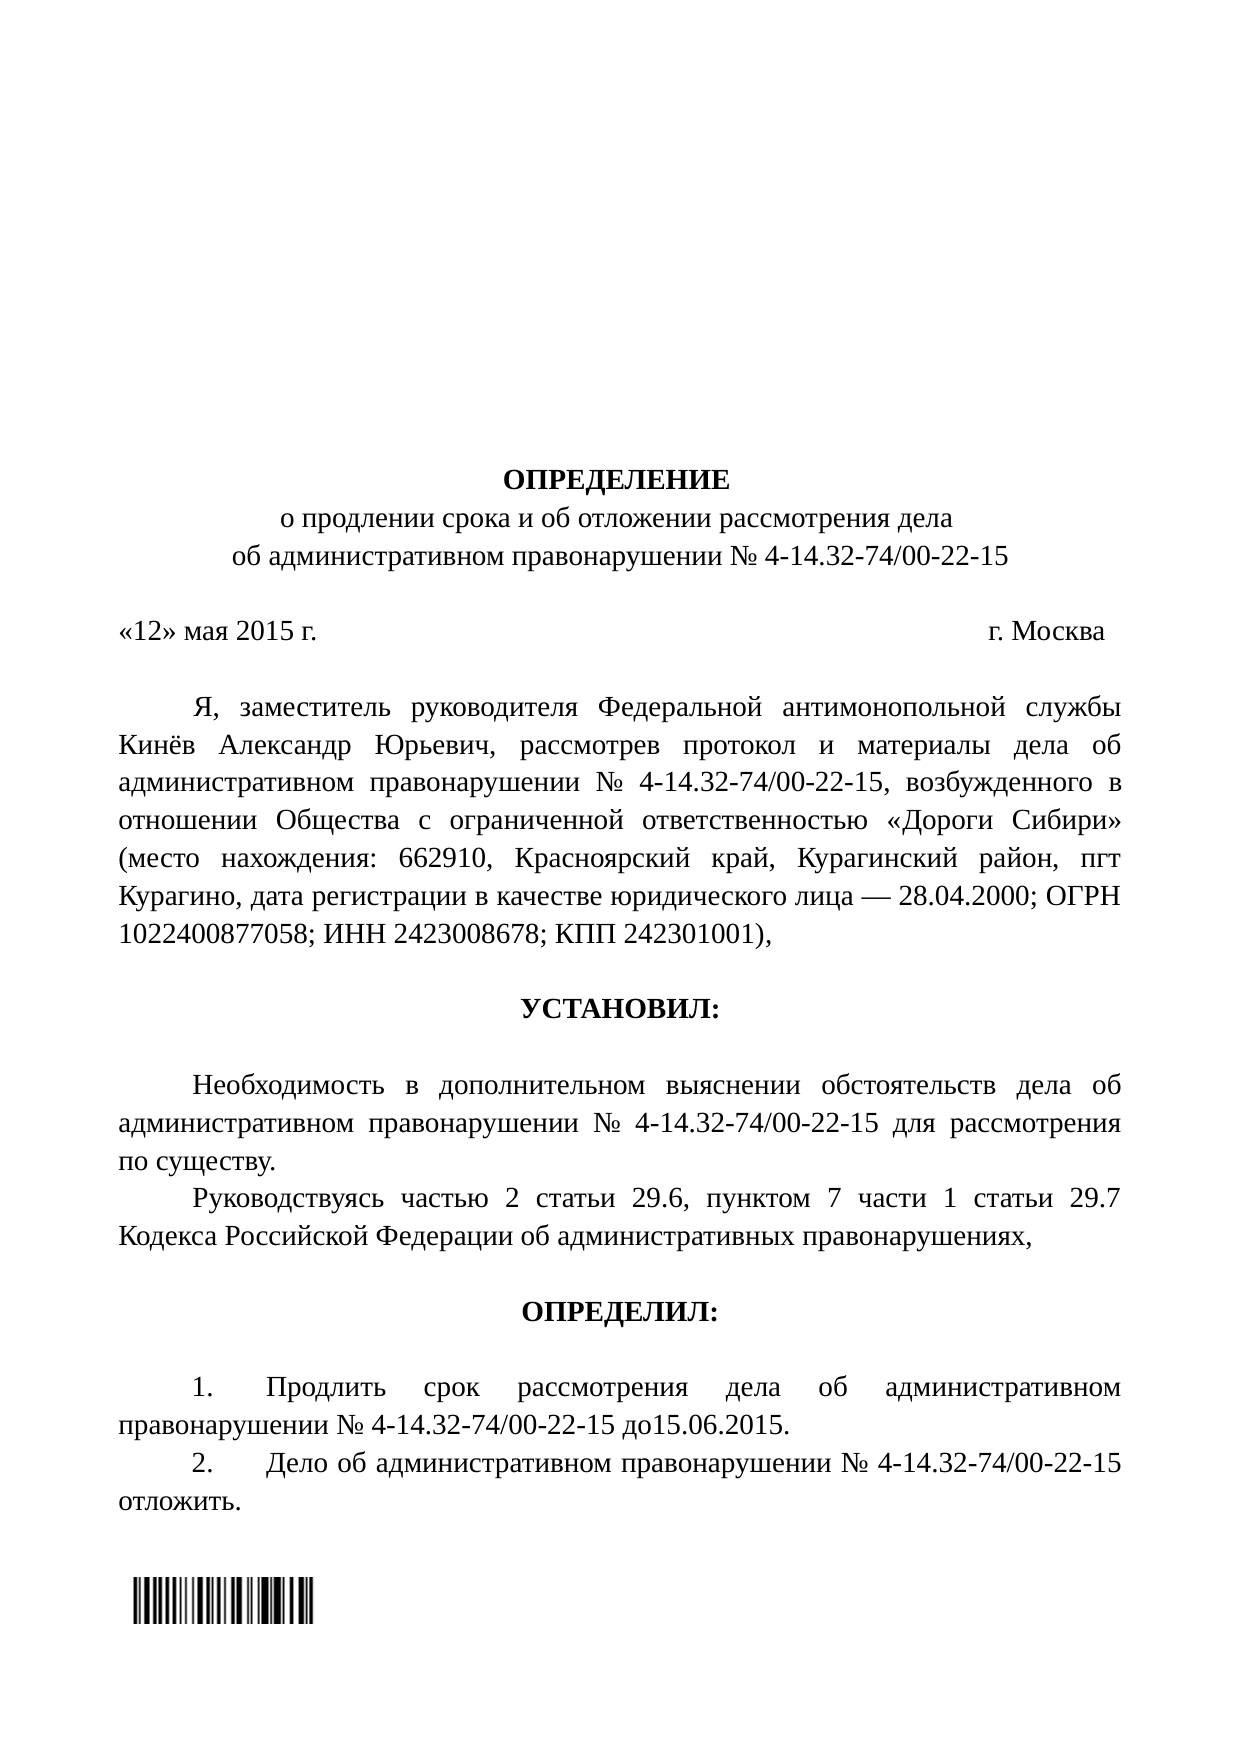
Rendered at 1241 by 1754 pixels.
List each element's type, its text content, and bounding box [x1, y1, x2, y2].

text об административном правонарушении № 4-14.32-74/00-22-15 [118, 533, 1122, 571]
text ОПРЕДЕЛИЛ: [118, 1290, 1122, 1327]
text Я, заместитель руководителя Федеральной антимонопольной службы Кинёв Александр Юрьевич, рассмотрев протокол и материалы дела об административном правонарушении № 4-14.32-74/00-22-15, возбужденного в отношении Общества с ограниченной ответственностью «Дороги Сибири» (место нахождения: 662910, Красноярский край, Курагинский район, пгт Курагино, дата регистрации в качестве юридического лица — 28.04.2000; ОГРН 1022400877058; ИНН 2423008678; КПП 242301001), [118, 685, 1122, 949]
list Продлить срок рассмотрения дела об административном правонарушении № 4-14.32-74/00-22-15 до15.06.2015. [118, 1365, 1122, 1441]
text ОПРЕДЕЛЕНИЕ [118, 458, 1122, 496]
text Руководствуясь частью 2 статьи 29.6, пунктом 7 части 1 статьи 29.7 Кодекса Российской Федерации об административных правонарушениях, [118, 1176, 1122, 1252]
list Дело об административном правонарушении № 4-14.32-74/00-22-15 отложить. [118, 1441, 1122, 1517]
text Необходимость в дополнительном выяснении обстоятельств дела об административном правонарушении № 4-14.32-74/00-22-15 для рассмотрения по существу. [118, 1063, 1122, 1176]
text УСТАНОВИЛ: [118, 987, 1122, 1025]
picture [118, 1577, 331, 1624]
text о продлении срока и об отложении рассмотрения дела [118, 496, 1122, 533]
text «12» мая 2015 г. г. Москва [118, 609, 1122, 647]
